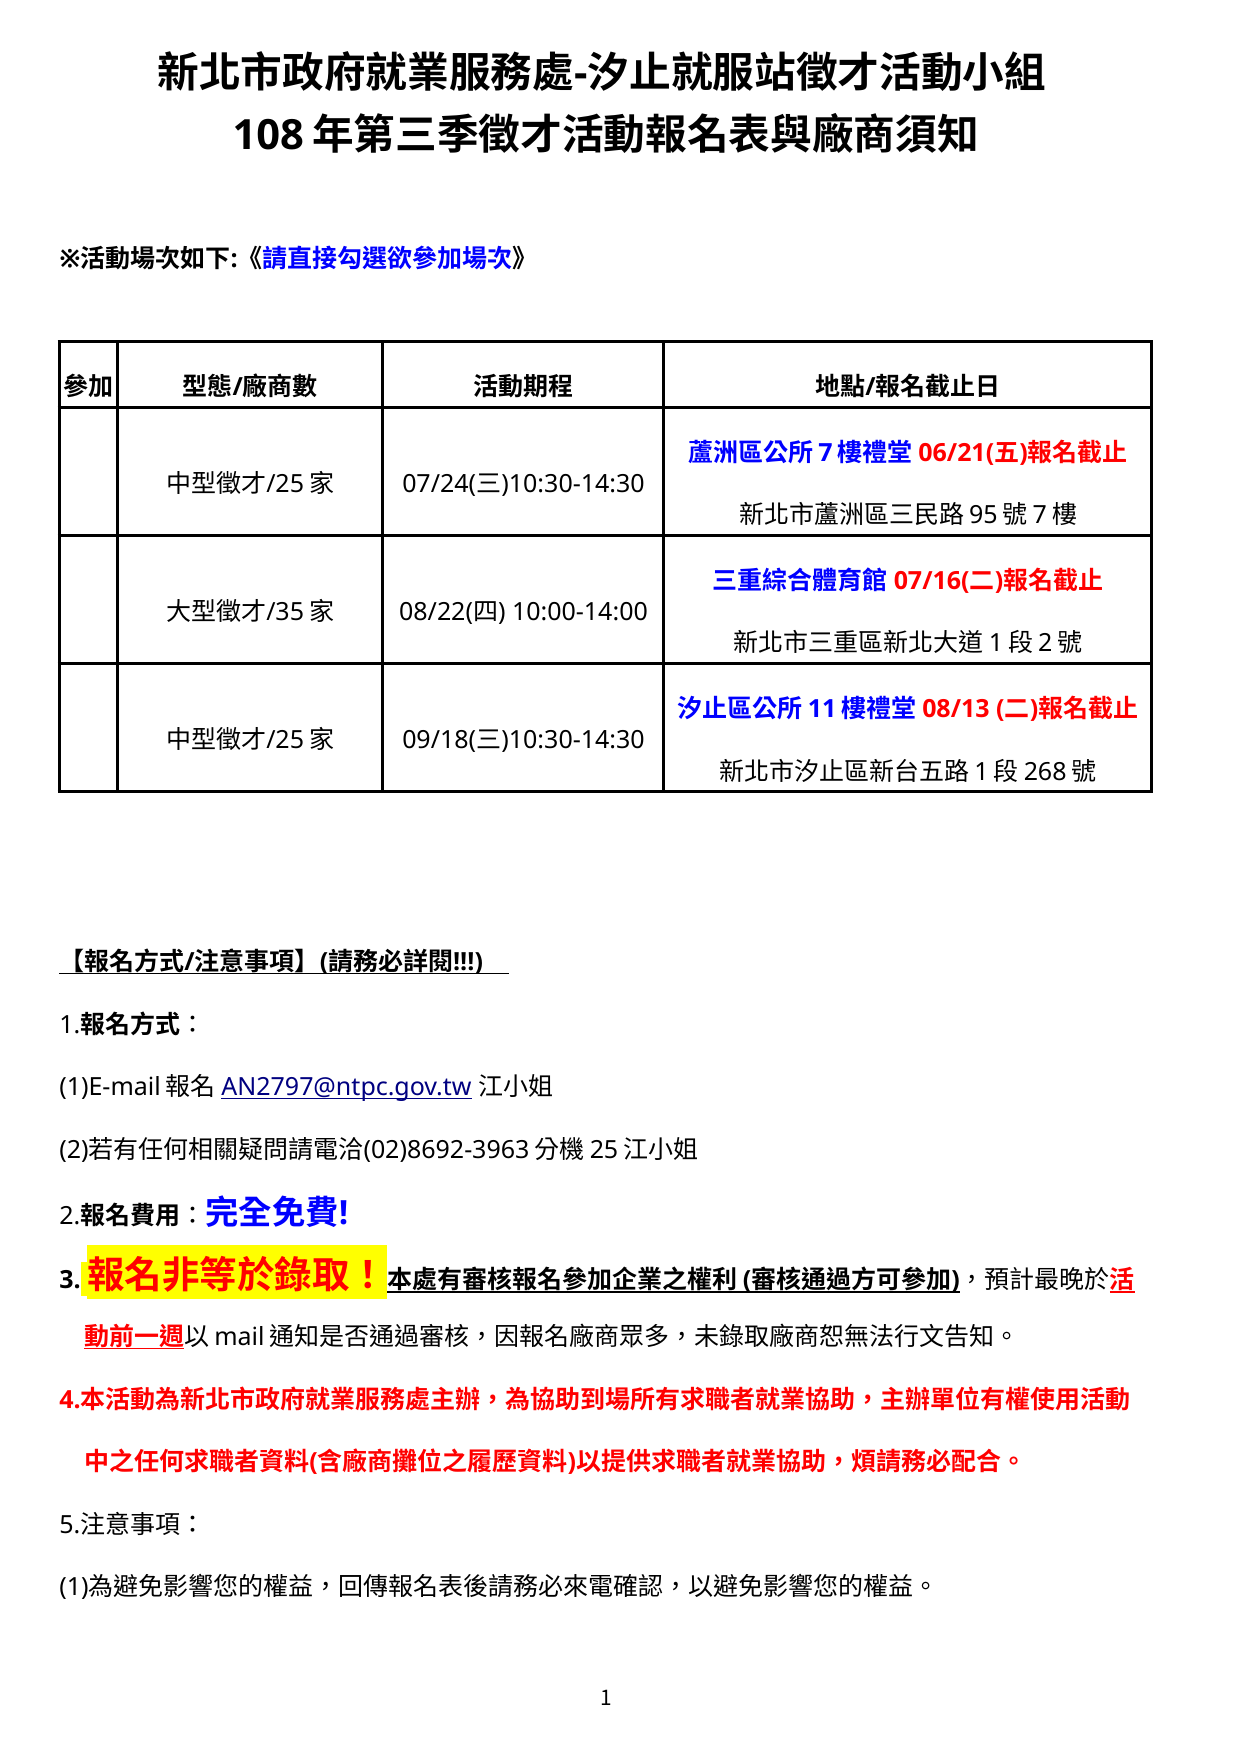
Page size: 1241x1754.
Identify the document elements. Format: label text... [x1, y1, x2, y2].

table_cell 中型徵才/25家 [119, 409, 381, 534]
table_cell 09/18(三)10:30-14:30 [384, 665, 662, 790]
text 2.報名費用：完全免費! [59, 1168, 1152, 1231]
text (1)為避免影響您的權益，回傳報名表後請務必來電確認，以避免影響您的權益。 [59, 1543, 1152, 1606]
table_cell [61, 409, 116, 534]
table_header 型態/廠商數 [119, 343, 381, 406]
table_cell 汐止區公所11樓禮堂 08/13 (二)報名截止 新北市汐止區新台五路1段268號 [665, 665, 1150, 790]
table_header 參加 [61, 343, 116, 406]
table_cell [61, 665, 116, 790]
text (2)若有任何相關疑問請電洽(02)8692-3963分機25江小姐 [59, 1106, 1152, 1168]
table_cell 中型徵才/25家 [119, 665, 381, 790]
table_cell 08/22(四) 10:00-14:00 [384, 537, 662, 662]
table_cell 07/24(三)10:30-14:30 [384, 409, 662, 534]
text (1)E-mail報名 AN2797@ntpc.gov.tw 江小姐 [59, 1043, 1152, 1106]
text ※活動場次如下:《請直接勾選欲參加場次》 [59, 215, 1152, 277]
table_header 地點/報名截止日 [665, 343, 1150, 406]
table_cell [61, 537, 116, 662]
table_header 活動期程 [384, 343, 662, 406]
table_cell 大型徵才/35家 [119, 537, 381, 662]
text 4.本活動為新北市政府就業服務處主辦，為協助到場所有求職者就業協助，主辦單位有權使用活動中之任何求職者資料(含廠商攤位之履歷資料)以提供求職者就業協助，煩請務必配合。 [59, 1356, 1152, 1481]
text 5.注意事項： [59, 1481, 1152, 1543]
table_cell 三重綜合體育館 07/16(二)報名截止 新北市三重區新北大道1段2號 [665, 537, 1150, 662]
text 新北市政府就業服務處-汐止就服站徵才活動小組 [59, 27, 1152, 90]
text 108年第三季徵才活動報名表與廠商須知 [59, 90, 1152, 152]
text 【報名方式/注意事項】(請務必詳閱!!!) [59, 918, 1152, 981]
text 1.報名方式： [59, 981, 1152, 1043]
text 3. 報名非等於錄取！本處有審核報名參加企業之權利 (審核通過方可參加)，預計最晚於活動前一週以mail通知是否通過審核，因報名廠商眾多，未錄取廠商恕無法行文告知。 [59, 1231, 1152, 1356]
table_cell 蘆洲區公所7樓禮堂 06/21(五)報名截止 新北市蘆洲區三民路95號7樓 [665, 409, 1150, 534]
